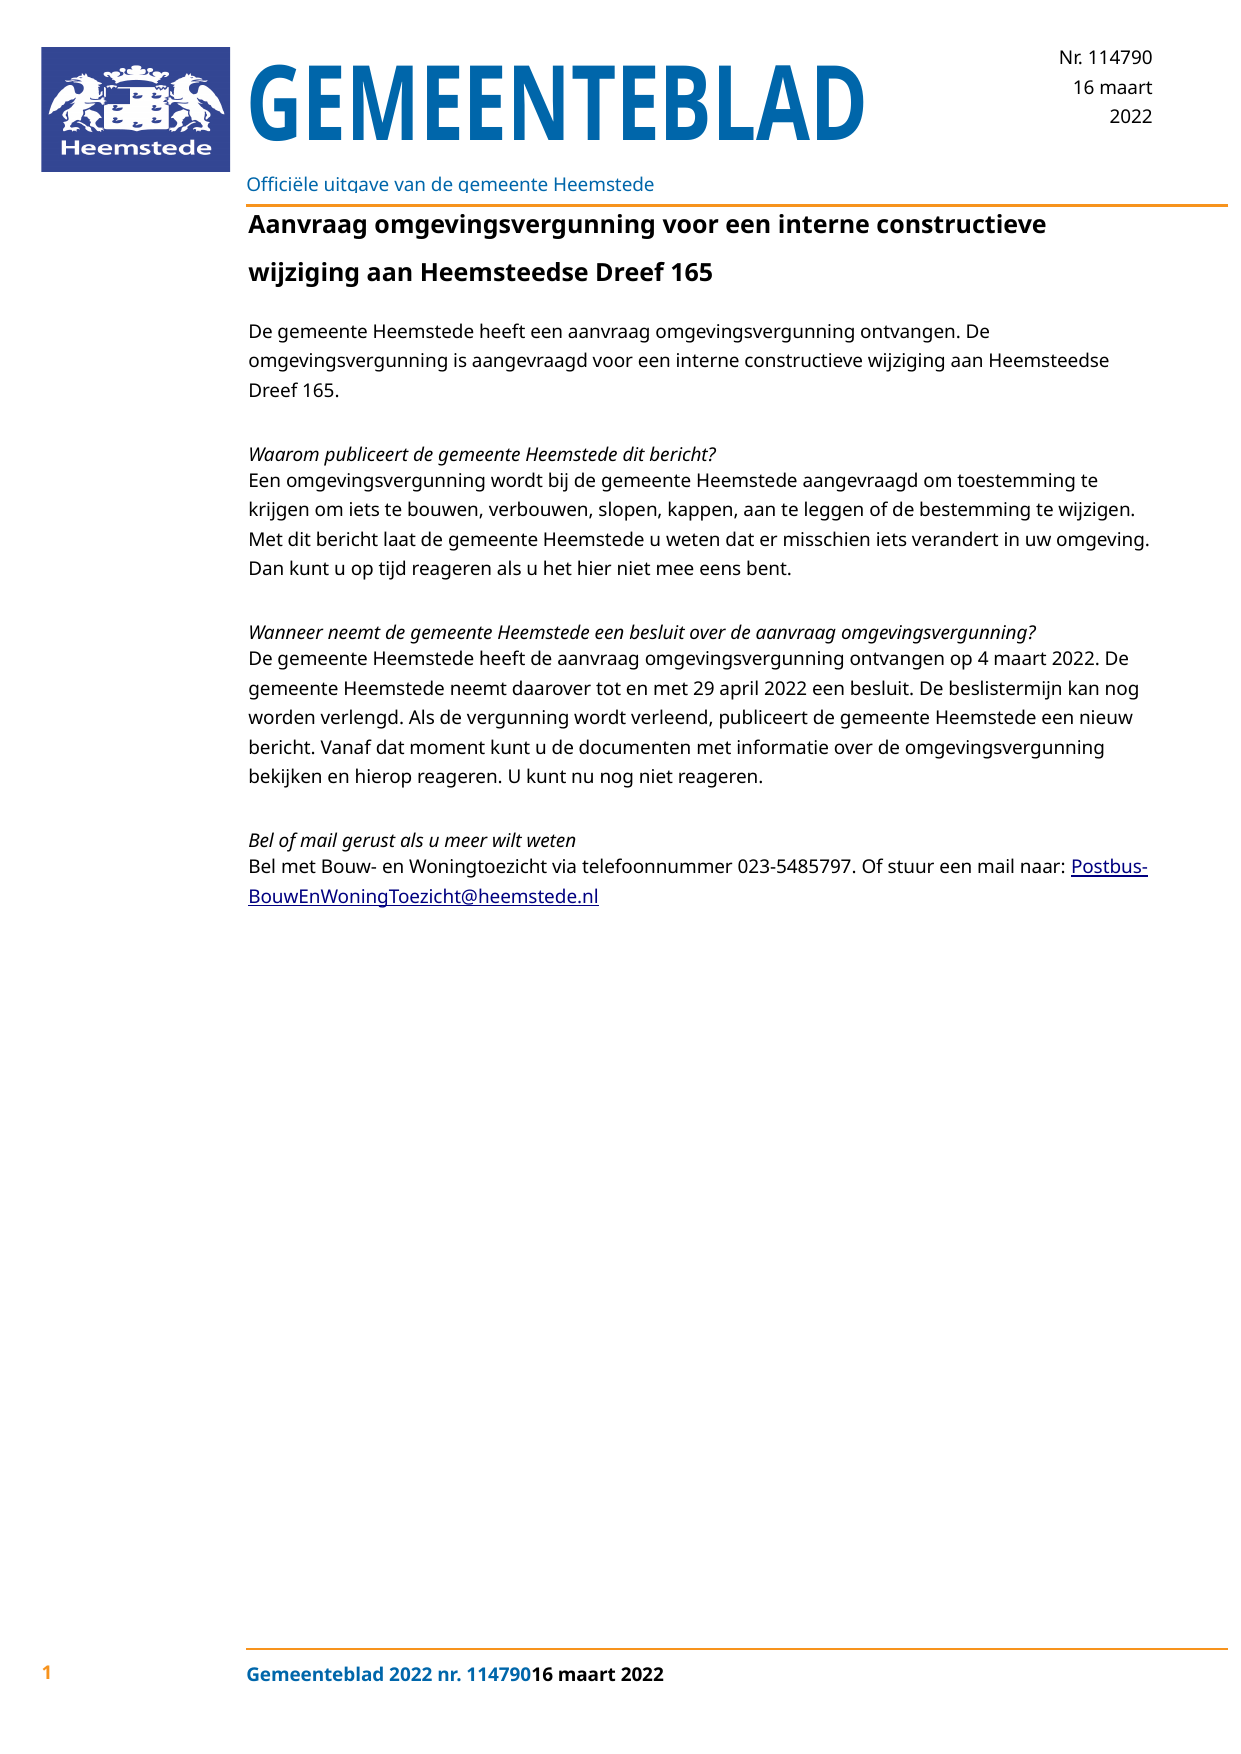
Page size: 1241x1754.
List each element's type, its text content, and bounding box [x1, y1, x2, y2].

text Bel met Bouw- en Woningtoezicht via telefoonnummer 023-5485797. Of stuur een mail naar: Postbus-BouwEnWoningToezicht@heemstede.nl [248, 853, 1152, 908]
text De gemeente Heemstede heeft een aanvraag omgevingsvergunning ontvangen. De omgevingsvergunning is aangevraagd voor een interne constructieve wijziging aan Heemsteedse Dreef 165. [248, 318, 1152, 403]
text De gemeente Heemstede heeft de aanvraag omgevingsvergunning ontvangen op 4 maart 2022. De gemeente Heemstede neemt daarover tot en met 29 april 2022 een besluit. De beslistermijn kan nog worden verlengd. Als de vergunning wordt verleend, publiceert de gemeente Heemstede een nieuw bericht. Vanaf dat moment kunt u de documenten met informatie over de omgevingsvergunning bekijken en hierop reageren. U kunt nu nog niet reageren. [248, 645, 1152, 789]
text Bel of mail gerust als u meer wilt weten [248, 827, 1152, 853]
text Aanvraag omgevingsvergunning voor een interne constructieve wijziging aan Heemsteedse Dreef 165 [248, 207, 1152, 288]
text Waarom publiceert de gemeente Heemstede dit bericht? [248, 441, 1152, 467]
text Wanneer neemt de gemeente Heemstede een besluit over de aanvraag omgevingsvergunning? [248, 619, 1152, 645]
text Een omgevingsvergunning wordt bij de gemeente Heemstede aangevraagd om toestemming te krijgen om iets te bouwen, verbouwen, slopen, kappen, aan te leggen of de bestemming te wijzigen. Met dit bericht laat de gemeente Heemstede u weten dat er misschien iets verandert in uw omgeving. Dan kunt u op tijd reageren als u het hier niet mee eens bent. [248, 467, 1152, 581]
picture [41, 47, 231, 172]
